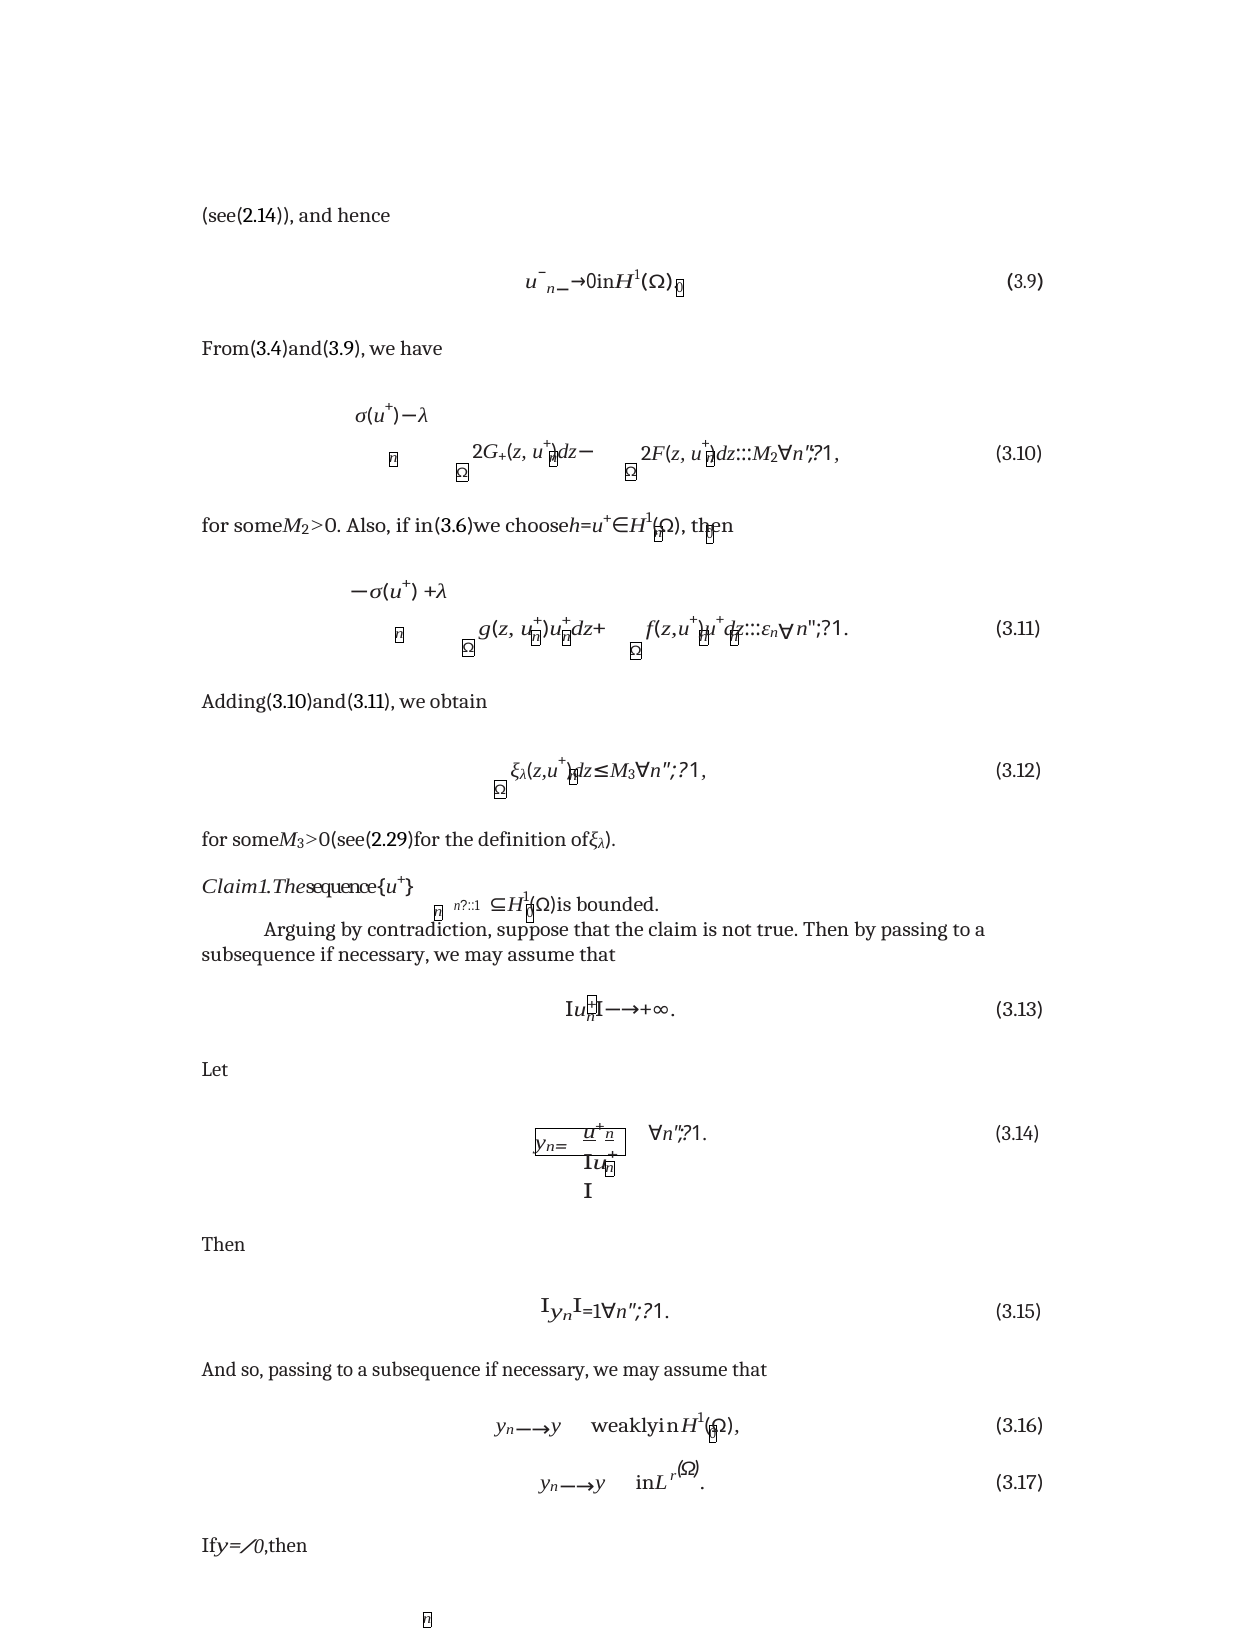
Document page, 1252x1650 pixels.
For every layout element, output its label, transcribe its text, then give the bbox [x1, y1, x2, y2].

text Claim1.Thesequence{u+} [201, 870, 453, 900]
text for someM2>0. Also, if in(3.6)we chooseh=u+∈H1(Ω), then [201, 509, 1074, 538]
text 2G+(z, u+)dz− [472, 435, 636, 465]
text ξλ(z,u+)dz≤M3∀n";?1, (3.12) [510, 752, 1074, 783]
text g(z, u+)u+dz+ [478, 611, 629, 640]
text n [396, 628, 403, 641]
text u+ [583, 1112, 625, 1143]
text −σ(u+) +λ [348, 574, 462, 605]
text From(3.4)and(3.9), we have [201, 336, 1074, 361]
text Then [201, 1233, 248, 1257]
text Ω [631, 643, 641, 659]
text n [424, 1613, 431, 1626]
text ∀n";?1. (3.14) [648, 1118, 1074, 1147]
text (see(2.14)), and hence [201, 202, 409, 227]
text Ω [495, 781, 506, 798]
text Ω [457, 464, 468, 481]
text ⊆H1(Ω)is bounded. [489, 888, 1074, 917]
text Ω [626, 464, 636, 480]
text yn= n [536, 1129, 625, 1155]
text Ify=/0,then [201, 1532, 314, 1558]
text IynI=1∀n";?1. (3.15) [540, 1293, 1074, 1324]
text σ(u+)−λ [355, 398, 468, 428]
text n [390, 453, 397, 466]
text IunI−→+∞. (3.13) [565, 994, 1074, 1024]
text Ω [463, 640, 474, 656]
text n [435, 906, 442, 917]
text Let [201, 1057, 231, 1081]
text And so, passing to a subsequence if necessary, we may assume that [201, 1357, 1074, 1381]
text Adding(3.10)and(3.11), we obtain [201, 689, 1074, 714]
text yn−→y weaklyinH1(Ω), (3.16) [496, 1409, 1074, 1442]
text for someM3>0(see(2.29)for the definition ofξλ). [201, 826, 1074, 853]
text yn−→y inLr(Ω). (3.17) [540, 1455, 1074, 1499]
text Iu+I [583, 1146, 625, 1204]
text u−n−→0inH1(Ω). (3.9) [525, 262, 1074, 303]
text 2F(z, u+)dz:::M2∀n";?1, (3.10) [641, 434, 1074, 466]
text n?::1 [455, 898, 482, 914]
text f(z,u+)u+dz:::εn∀n";?1. (3.11) [646, 610, 1074, 646]
text Arguing by contradiction, suppose that the claim is not true. Then by passing to a subsequence if necessary, we may assume that [201, 917, 1074, 966]
